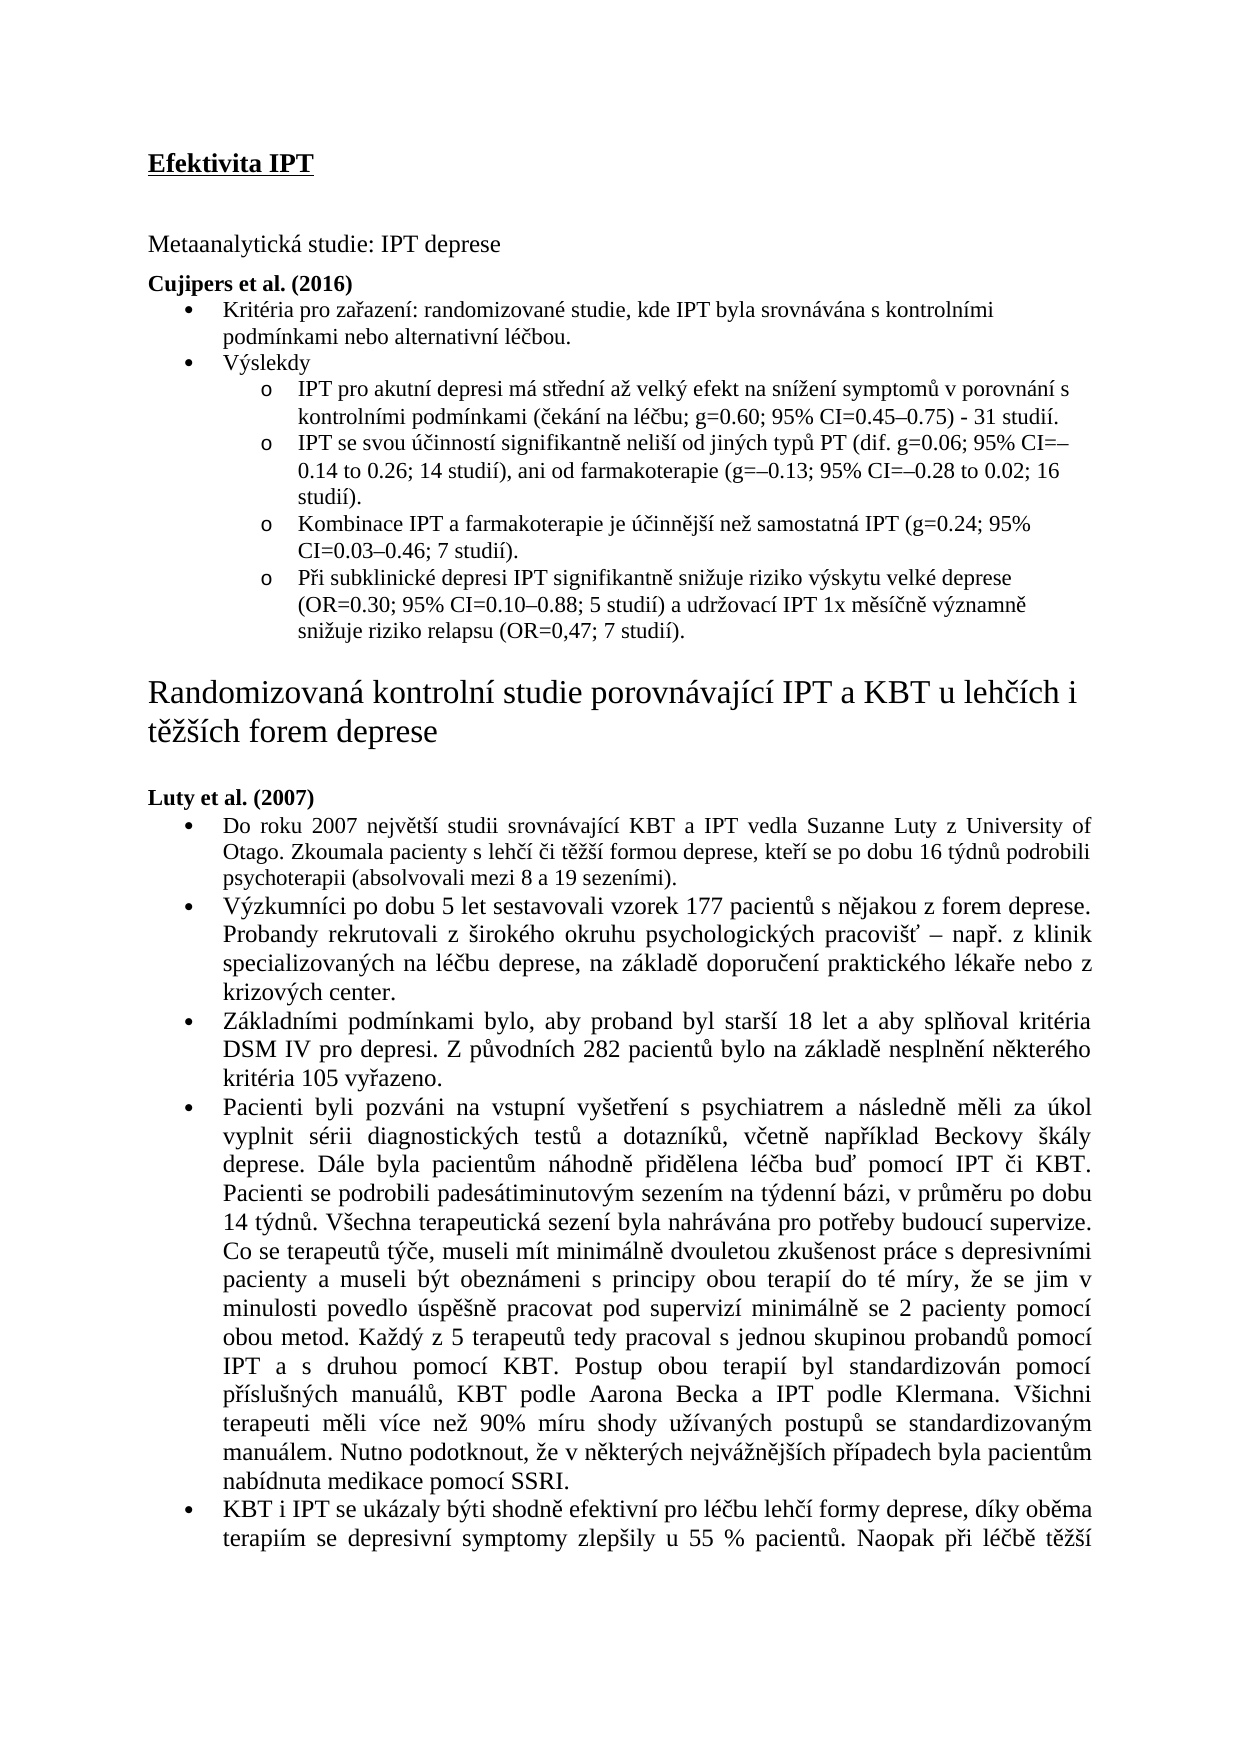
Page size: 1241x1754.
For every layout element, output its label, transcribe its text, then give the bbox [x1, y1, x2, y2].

list Do roku 2007 největší studii srovnávající KBT a IPT vedla Suzanne Luty z University of Otago. Zkoumala pacienty s lehčí či těžší formou deprese, kteří se po dobu 16 týdnů podrobili psychoterapii (absolvovali mezi 8 a 19 sezeními). [185, 812, 1093, 891]
list Pacienti byli pozváni na vstupní vyšetření s psychiatrem a následně měli za úkol vyplnit sérii diagnostických testů a dotazníků, včetně například Beckovy škály deprese. Dále byla pacientům náhodně přidělena léčba buď pomocí IPT či KBT. Pacienti se podrobili padesátiminutovým sezením na týdenní bázi, v průměru po dobu 14 týdnů. Všechna terapeutická sezení byla nahrávána pro potřeby budoucí supervize. Co se terapeutů týče, museli mít minimálně dvouletou zkušenost práce s depresivními pacienty a museli být obeznámeni s principy obou terapií do té míry, že se jim v minulosti povedlo úspěšně pracovat pod supervizí minimálně se 2 pacienty pomocí obou metod. Každý z 5 terapeutů tedy pracoval s jednou skupinou probandů pomocí IPT a s druhou pomocí KBT. Postup obou terapií byl standardizován pomocí příslušných manuálů, KBT podle Aarona Becka a IPT podle Klermana. Všichni terapeuti měli více než 90% míru shody užívaných postupů se standardizovaným manuálem. Nutno podotknout, že v některých nejvážnějších případech byla pacientům nabídnuta medikace pomocí SSRI. [185, 1092, 1093, 1494]
subtitle Metaanalytická studie: IPT deprese [148, 229, 1093, 257]
text Cujipers et al. (2016) [148, 270, 1093, 296]
text Randomizovaná kontrolní studie porovnávající IPT a KBT u lehčích i těžších forem deprese [148, 673, 1093, 749]
text Luty et al. (2007) [148, 778, 1093, 812]
list Základními podmínkami bylo, aby proband byl starší 18 let a aby splňoval kritéria DSM IV pro depresi. Z původních 282 pacientů bylo na základě nesplnění některého kritéria 105 vyřazeno. [185, 1006, 1093, 1092]
list IPT pro akutní depresi má střední až velký efekt na snížení symptomů v porovnání s kontrolními podmínkami (čekání na léčbu; g=0.60; 95% CI=0.45–0.75) - 31 studií. [260, 375, 1093, 429]
list Výzkumníci po dobu 5 let sestavovali vzorek 177 pacientů s nějakou z forem deprese. Probandy rekrutovali z širokého okruhu psychologických pracovišť – např. z klinik specializovaných na léčbu deprese, na základě doporučení praktického lékaře nebo z krizových center. [185, 891, 1093, 1006]
list IPT se svou účinností signifikantně neliší od jiných typů PT (dif. g=0.06; 95% CI=–0.14 to 0.26; 14 studií), ani od farmakoterapie (g=–0.13; 95% CI=–0.28 to 0.02; 16 studií). [260, 429, 1093, 510]
list KBT i IPT se ukázaly býti shodně efektivní pro léčbu lehčí formy deprese, díky oběma terapiím se depresivní symptomy zlepšily u 55 % pacientů. Naopak při léčbě těžší [185, 1494, 1093, 1552]
list Kritéria pro zařazení: randomizované studie, kde IPT byla srovnávána s kontrolními podmínkami nebo alternativní léčbou. [185, 296, 1093, 349]
list Kombinace IPT a farmakoterapie je účinnější než samostatná IPT (g=0.24; 95% CI=0.03–0.46; 7 studií). [260, 510, 1093, 564]
subtitle Efektivita IPT [148, 148, 1093, 179]
list Výslekdy [185, 349, 1093, 375]
list Při subklinické depresi IPT signifikantně snižuje riziko výskytu velké deprese (OR=0.30; 95% CI=0.10–0.88; 5 studií) a udržovací IPT 1x měsíčně významně snižuje riziko relapsu (OR=0,47; 7 studií). [260, 564, 1093, 644]
